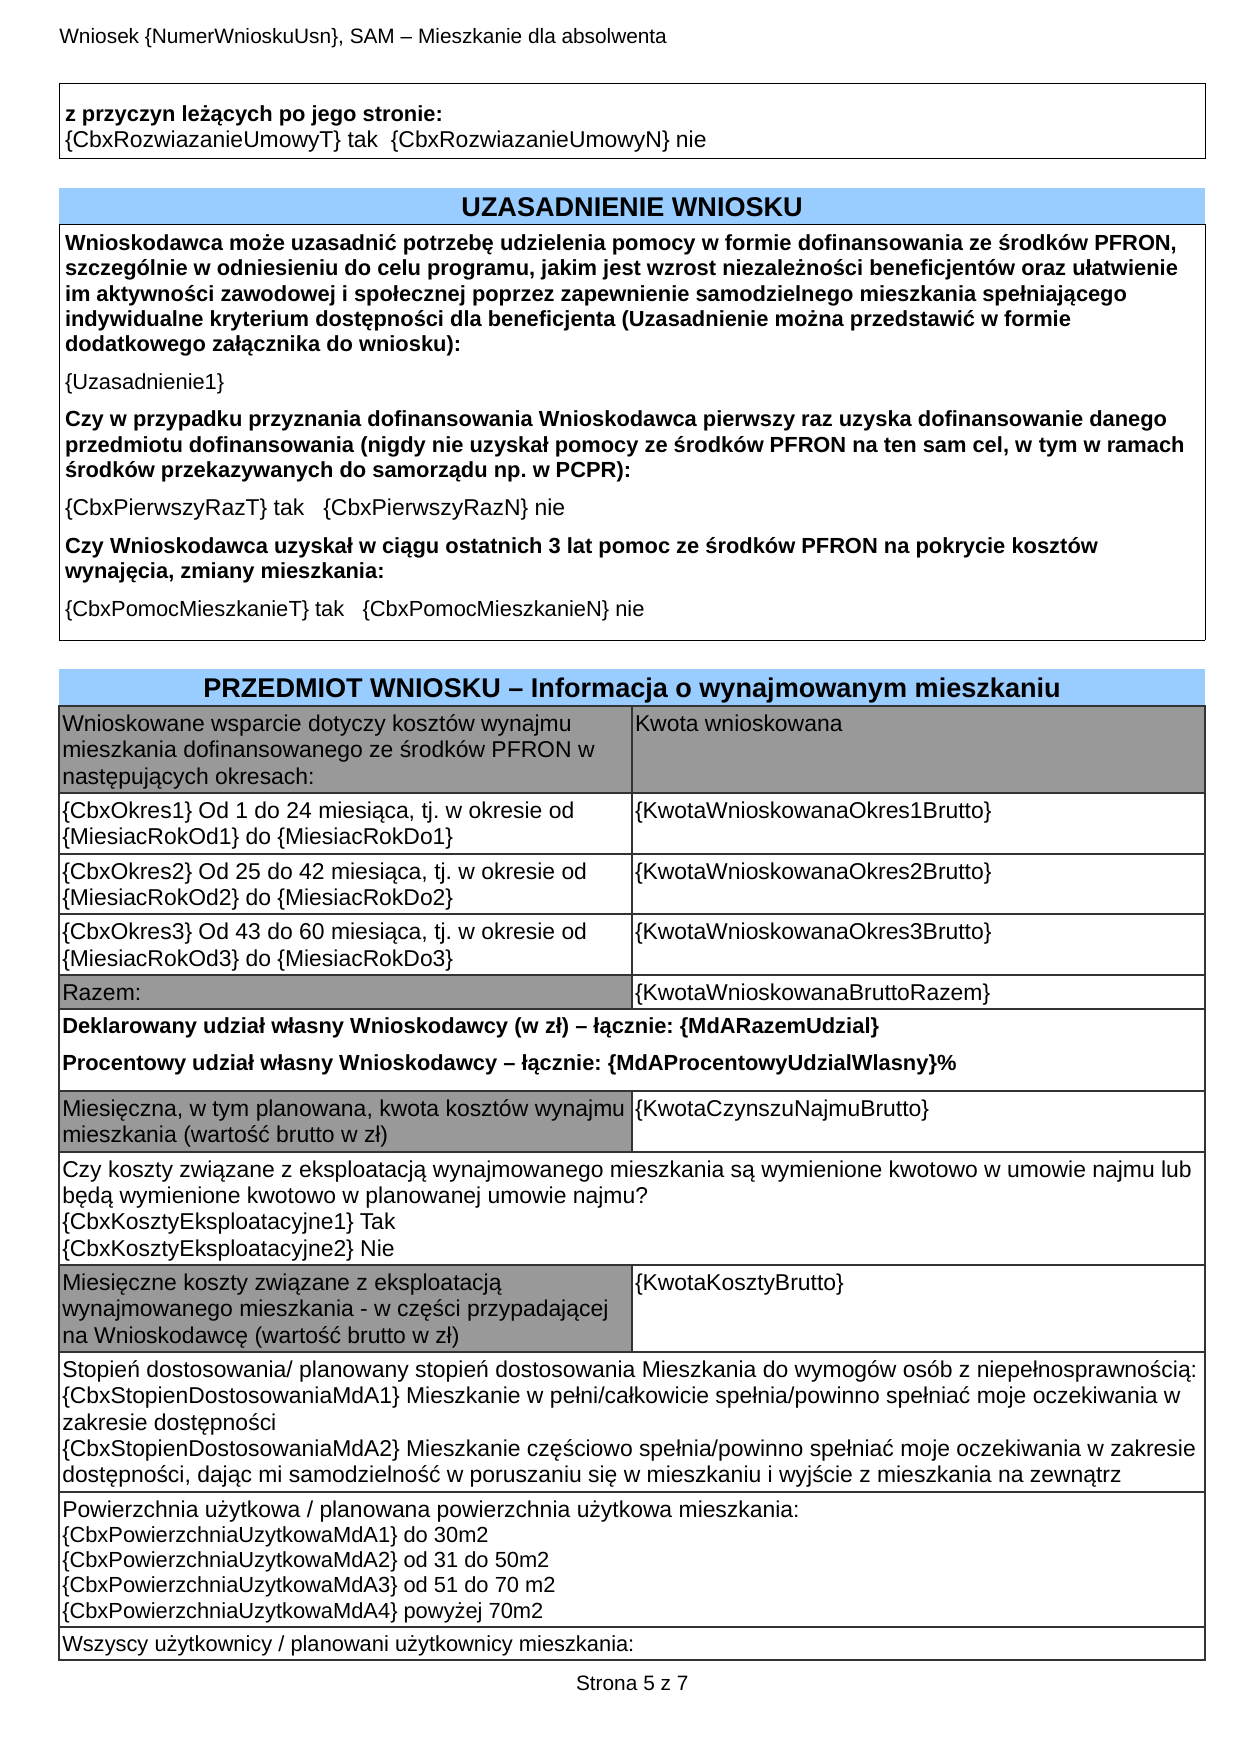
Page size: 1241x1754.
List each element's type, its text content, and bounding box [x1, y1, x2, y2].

subtitle PRZEDMIOT WNIOSKU – Informacja o wynajmowanym mieszkaniu [59, 669, 1205, 705]
table_cell {KwotaKosztyBrutto} [633, 1266, 1204, 1351]
table_cell Czy koszty związane z eksploatacją wynajmowanego mieszkania są wymienione kwotowo w umowie najmu lub będą wymienione kwotowo w planowanej umowie najmu? {CbxKosztyEksploatacyjne1} Tak {CbxKosztyEksploatacyjne2} Nie [60, 1153, 1204, 1264]
table_cell {KwotaCzynszuNajmuBrutto} [633, 1092, 1204, 1151]
subtitle UZASADNIENIE WNIOSKU [59, 188, 1205, 224]
table_cell {CbxOkres2} Od 25 do 42 miesiąca, tj. w okresie od {MiesiacRokOd2} do {MiesiacRokDo2} [60, 855, 631, 913]
table_header Kwota wnioskowana [633, 707, 1204, 792]
table_cell {KwotaWnioskowanaBruttoRazem} [633, 976, 1204, 1008]
table_header Wnioskowane wsparcie dotyczy kosztów wynajmu mieszkania dofinansowanego ze środków PFRON w następujących okresach: [60, 707, 631, 792]
table_cell {KwotaWnioskowanaOkres3Brutto} [633, 915, 1204, 974]
table_cell {KwotaWnioskowanaOkres2Brutto} [633, 855, 1204, 913]
table_cell {CbxOkres3} Od 43 do 60 miesiąca, tj. w okresie od {MiesiacRokOd3} do {MiesiacRokDo3} [60, 915, 631, 974]
table_cell {KwotaWnioskowanaOkres1Brutto} [633, 794, 1204, 853]
table_cell Wszyscy użytkownicy / planowani użytkownicy mieszkania: [60, 1628, 1204, 1659]
table_cell {CbxOkres1} Od 1 do 24 miesiąca, tj. w okresie od {MiesiacRokOd1} do {MiesiacRokDo1} [60, 794, 631, 853]
table_cell Powierzchnia użytkowa / planowana powierzchnia użytkowa mieszkania: {CbxPowierzchniaUzytkowaMdA1} do 30m2 {CbxPowierzchniaUzytkowaMdA2} od 31 do 50m2 {CbxPowierzchniaUzytkowaMdA3} od 51 do 70 m2 {CbxPowierzchniaUzytkowaMdA4} powyżej 70m2 [60, 1493, 1204, 1626]
table_cell z przyczyn leżących po jego stronie: {CbxRozwiazanieUmowyT} tak {CbxRozwiazanieUmowyN} nie [60, 84, 1205, 158]
table_cell Razem: [60, 976, 631, 1008]
table_cell Miesięczna, w tym planowana, kwota kosztów wynajmu mieszkania (wartość brutto w zł) [60, 1092, 631, 1151]
table_cell Stopień dostosowania/ planowany stopień dostosowania Mieszkania do wymogów osób z niepełnosprawnością: {CbxStopienDostosowaniaMdA1} Mieszkanie w pełni/całkowicie spełnia/powinno spełniać moje oczekiwania w zakresie dostępności {CbxStopienDostosowaniaMdA2} Mieszkanie częściowo spełnia/powinno spełniać moje oczekiwania w zakresie dostępności, dając mi samodzielność w poruszaniu się w mieszkaniu i wyjście z mieszkania na zewnątrz [60, 1353, 1204, 1491]
table_header Wnioskodawca może uzasadnić potrzebę udzielenia pomocy w formie dofinansowania ze środków PFRON, szczególnie w odniesieniu do celu programu, jakim jest wzrost niezależności beneficjentów oraz ułatwienie im aktywności zawodowej i społecznej poprzez zapewnienie samodzielnego mieszkania spełniającego indywidualne kryterium dostępności dla beneficjenta (Uzasadnienie można przedstawić w formie dodatkowego załącznika do wniosku): {Uzasadnienie1} Czy w przypadku przyznania dofinansowania Wnioskodawca pierwszy raz uzyska dofinansowanie danego przedmiotu dofinansowania (nigdy nie uzyskał pomocy ze środków PFRON na ten sam cel, w tym w ramach środków przekazywanych do samorządu np. w PCPR): {CbxPierwszyRazT} tak {CbxPierwszyRazN} nie Czy Wnioskodawca uzyskał w ciągu ostatnich 3 lat pomoc ze środków PFRON na pokrycie kosztów wynajęcia, zmiany mieszkania: {CbxPomocMieszkanieT} tak {CbxPomocMieszkanieN} nie [60, 225, 1205, 639]
table_cell Miesięczne koszty związane z eksploatacją wynajmowanego mieszkania - w części przypadającej na Wnioskodawcę (wartość brutto w zł) [60, 1266, 631, 1351]
table_cell Deklarowany udział własny Wnioskodawcy (w zł) – łącznie: {MdARazemUdzial} Procentowy udział własny Wnioskodawcy – łącznie: {MdAProcentowyUdzialWlasny}% [60, 1010, 1204, 1090]
